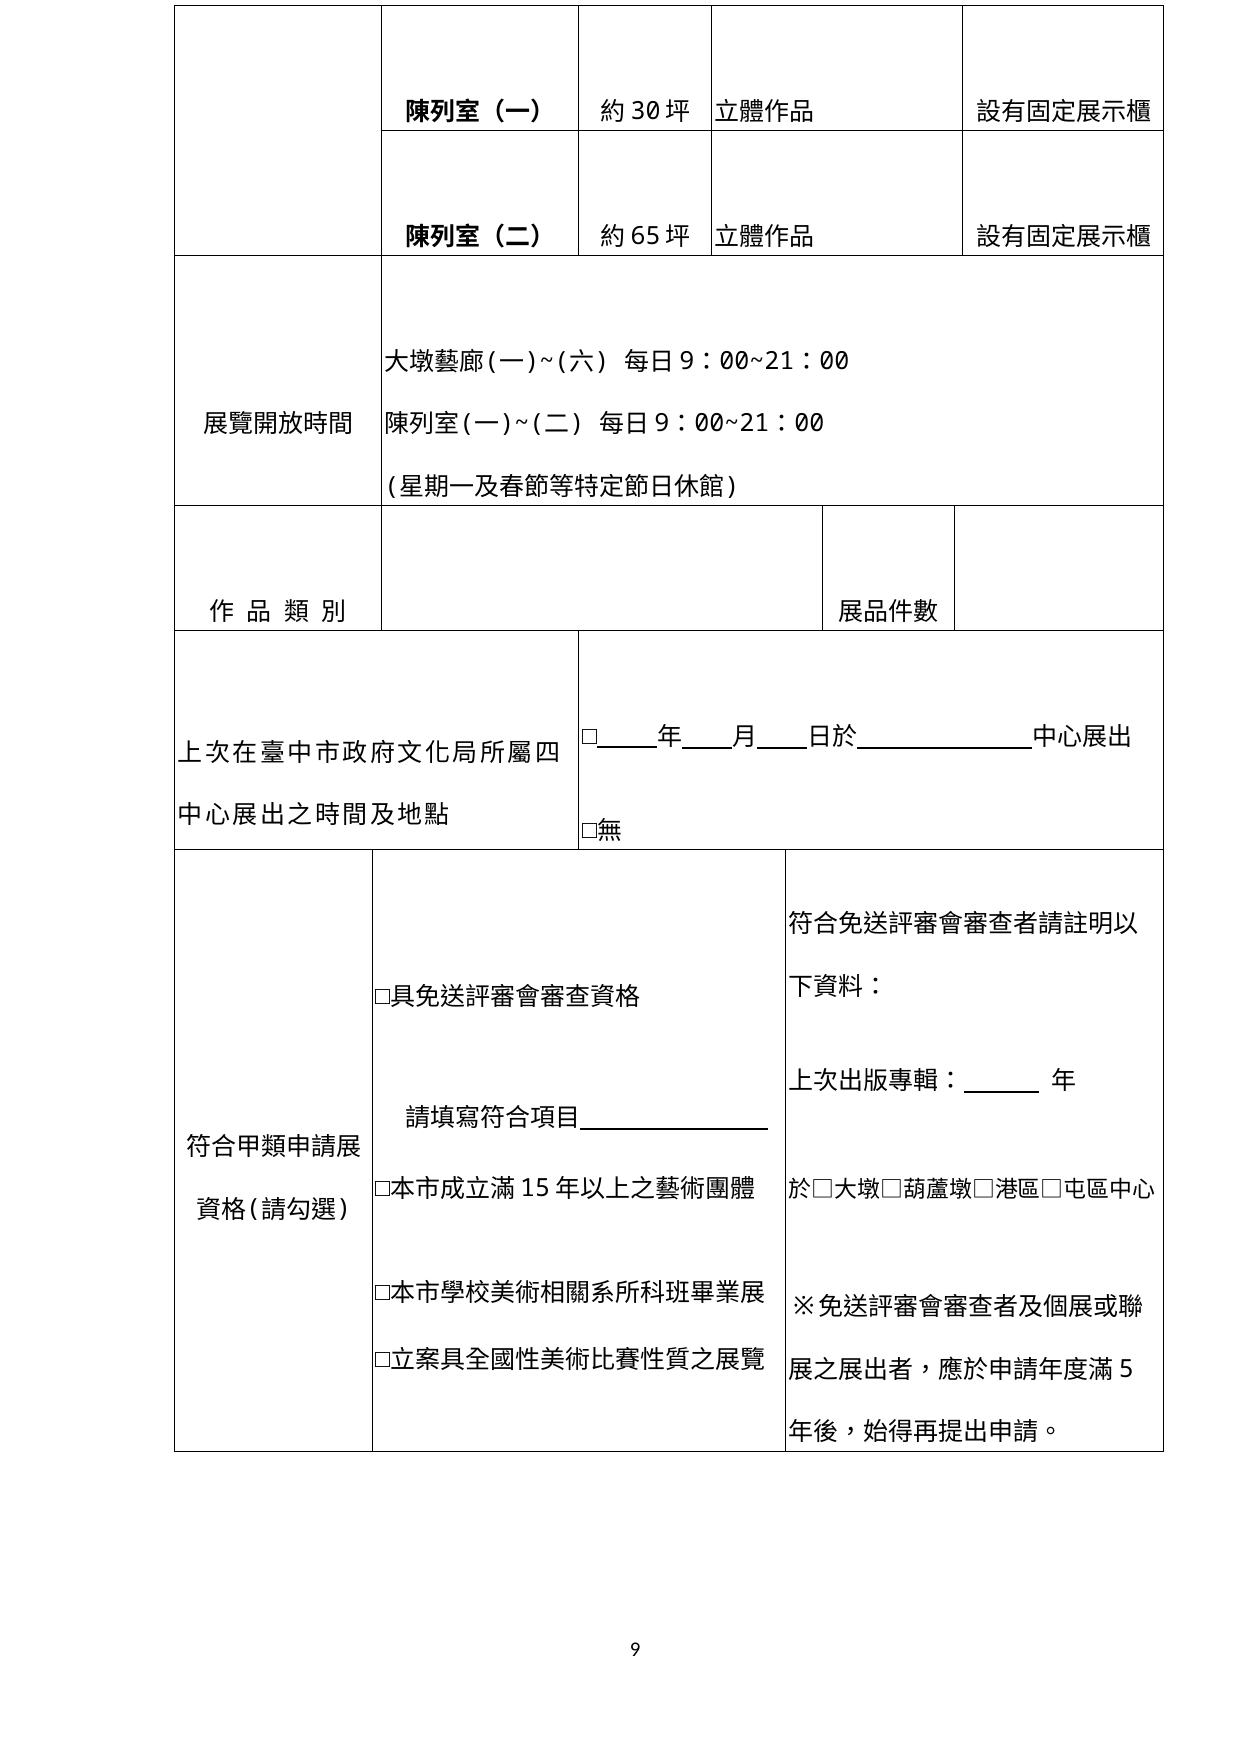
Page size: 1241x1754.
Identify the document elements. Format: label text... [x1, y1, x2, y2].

table_cell 設有固定展示櫃 [963, 6, 1163, 130]
table_cell 約30坪 [579, 6, 711, 130]
table_cell 大墩藝廊(一)~(六) 每日9：00~21：00 陳列室(一)~(二) 每日9：00~21：00 (星期一及春節等特定節日休館) [382, 256, 1163, 505]
table_cell [175, 6, 381, 255]
table_cell 約65坪 [579, 131, 711, 255]
table_cell 符合甲類申請展 資格(請勾選) [175, 850, 372, 1451]
table_cell 立體作品 [712, 6, 962, 130]
table_cell 展覽開放時間 [175, 256, 381, 505]
table_cell [382, 506, 822, 630]
table_cell 展品件數 [823, 506, 954, 630]
table_cell □具免送評審會審查資格 請填寫符合項目 □本市成立滿15年以上之藝術團體 □本市學校美術相關系所科班畢業展 □立案具全國性美術比賽性質之展覽 [373, 850, 785, 1451]
table_cell 陳列室（一） [382, 6, 578, 130]
table_cell [955, 506, 1163, 630]
table_cell 上次在臺中市政府文化局所屬四中心展出之時間及地點 [175, 631, 578, 849]
table_cell □ 年 月 日於 中心展出 □無 [579, 631, 1163, 849]
table_cell 立體作品 [712, 131, 962, 255]
table_cell 設有固定展示櫃 [963, 131, 1163, 255]
table_cell 陳列室（二） [382, 131, 578, 255]
table_cell 作 品 類 別 [175, 506, 381, 630]
table_cell 符合免送評審會審查者請註明以下資料： 上次出版專輯： 年 於□大墩□葫蘆墩□港區□屯區中心 ※免送評審會審查者及個展或聯展之展出者，應於申請年度滿5年後，始得再提出申請。 [786, 850, 1163, 1451]
